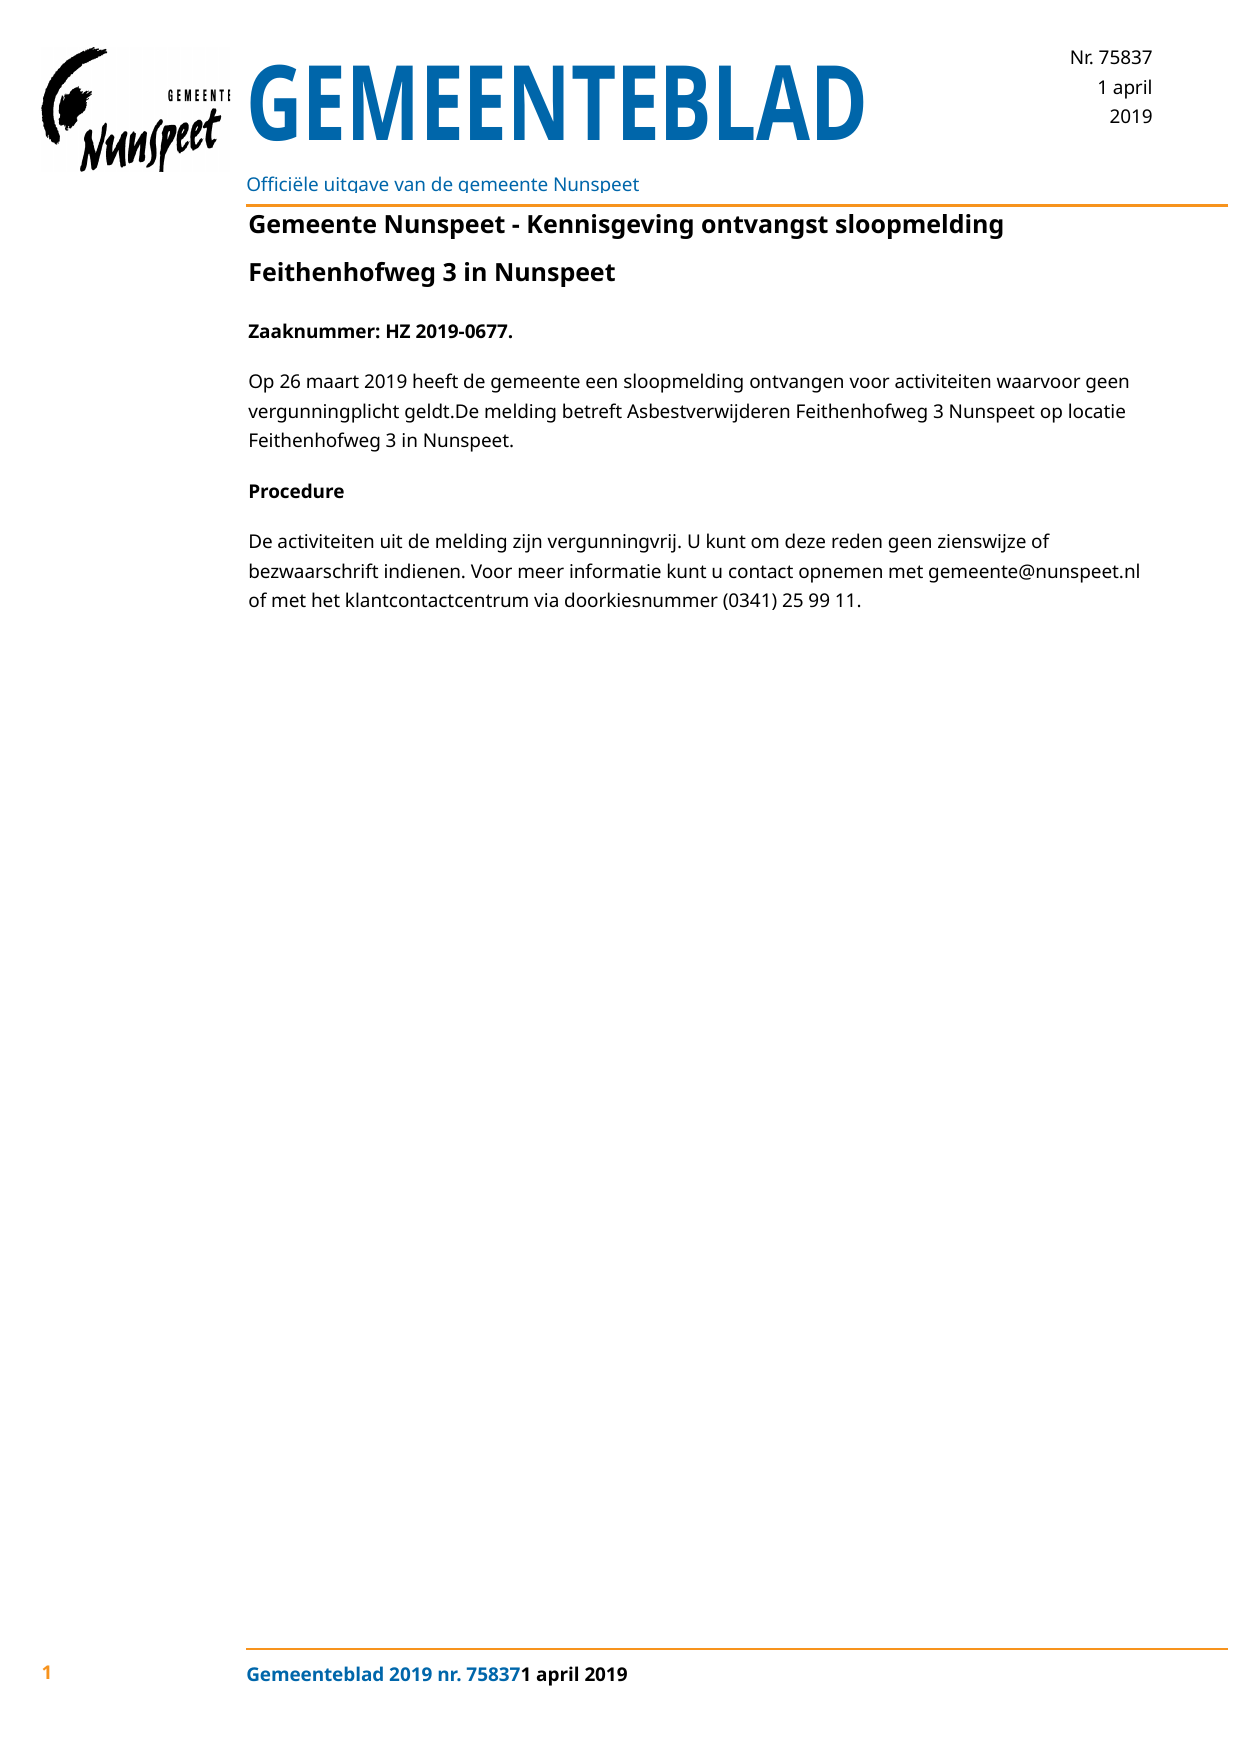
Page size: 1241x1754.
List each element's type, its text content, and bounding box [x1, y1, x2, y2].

text Op 26 maart 2019 heeft de gemeente een sloopmelding ontvangen voor activiteiten waarvoor geen vergunningplicht geldt.De melding betreft Asbestverwijderen Feithenhofweg 3 Nunspeet op locatie Feithenhofweg 3 in Nunspeet. [248, 368, 1152, 453]
picture [41, 47, 231, 172]
text Procedure [248, 478, 1152, 504]
text De activiteiten uit de melding zijn vergunningvrij. U kunt om deze reden geen zienswijze of bezwaarschrift indienen. Voor meer informatie kunt u contact opnemen met gemeente@nunspeet.nl of met het klantcontactcentrum via doorkiesnummer (0341) 25 99 11. [248, 528, 1152, 613]
text Gemeente Nunspeet - Kennisgeving ontvangst sloopmelding Feithenhofweg 3 in Nunspeet [248, 207, 1152, 288]
text Zaaknummer: HZ 2019-0677. [248, 318, 1152, 344]
